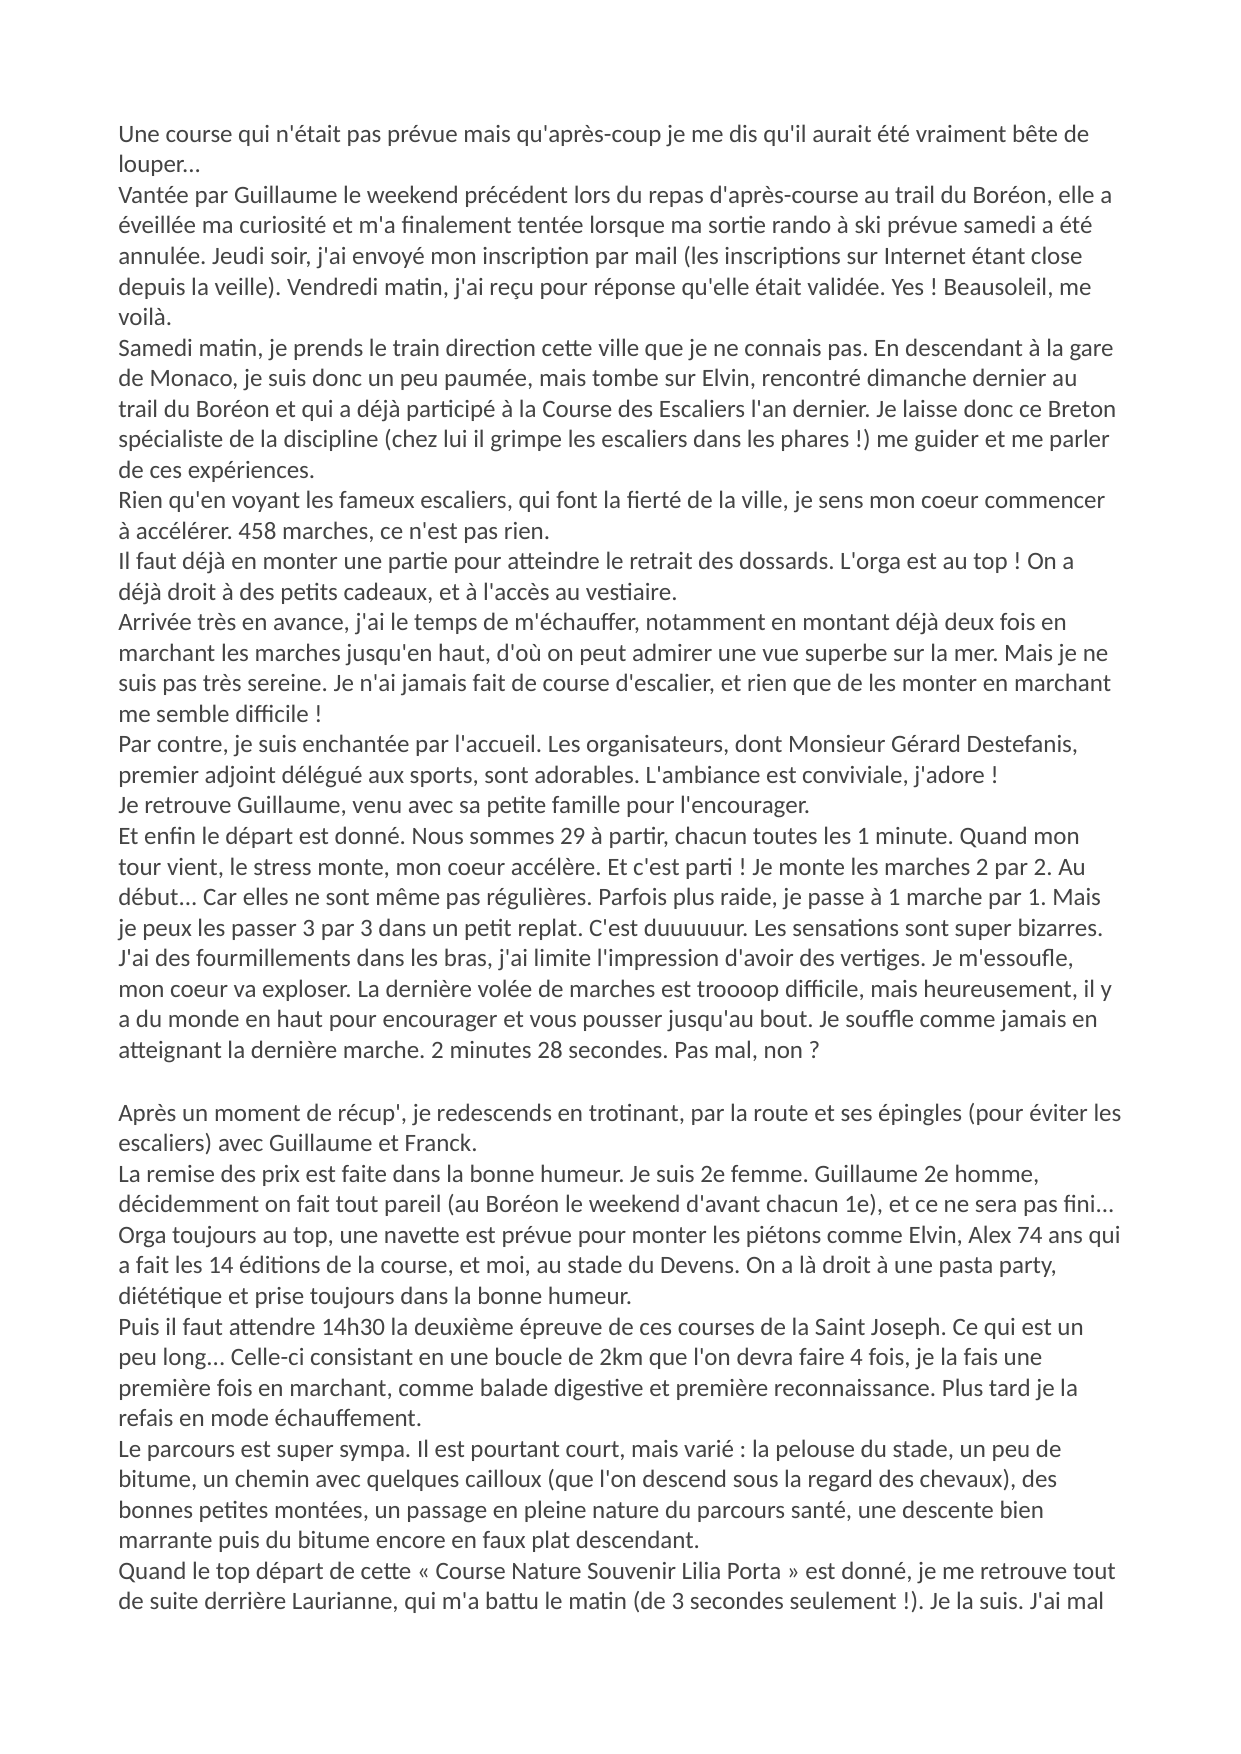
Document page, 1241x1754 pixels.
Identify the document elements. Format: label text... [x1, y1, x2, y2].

text Je retrouve Guillaume, venu avec sa petite famille pour l'encourager. [118, 789, 1122, 820]
text Et enfin le départ est donné. Nous sommes 29 à partir, chacun toutes les 1 minute. Quand mon tour vient, le stress monte, mon coeur accélère. Et c'est parti ! Je monte les marches 2 par 2. Au début... Car elles ne sont même pas régulières. Parfois plus raide, je passe à 1 marche par 1. Mais je peux les passer 3 par 3 dans un petit replat. C'est duuuuuur. Les sensations sont super bizarres. J'ai des fourmillements dans les bras, j'ai limite l'impression d'avoir des vertiges. Je m'essoufle, mon coeur va exploser. La dernière volée de marches est troooop difficile, mais heureusement, il y a du monde en haut pour encourager et vous pousser jusqu'au bout. Je souffle comme jamais en atteignant la dernière marche. 2 minutes 28 secondes. Pas mal, non ? [118, 820, 1122, 1064]
text Quand le top départ de cette « Course Nature Souvenir Lilia Porta » est donné, je me retrouve tout de suite derrière Laurianne, qui m'a battu le matin (de 3 secondes seulement !). Je la suis. J'ai mal [118, 1555, 1122, 1616]
text Rien qu'en voyant les fameux escaliers, qui font la fierté de la ville, je sens mon coeur commencer à accélérer. 458 marches, ce n'est pas rien. [118, 484, 1122, 545]
text Il faut déjà en monter une partie pour atteindre le retrait des dossards. L'orga est au top ! On a déjà droit à des petits cadeaux, et à l'accès au vestiaire. [118, 545, 1122, 606]
text Puis il faut attendre 14h30 la deuxième épreuve de ces courses de la Saint Joseph. Ce qui est un peu long... Celle-ci consistant en une boucle de 2km que l'on devra faire 4 fois, je la fais une première fois en marchant, comme balade digestive et première reconnaissance. Plus tard je la refais en mode échauffement. [118, 1311, 1122, 1433]
text Samedi matin, je prends le train direction cette ville que je ne connais pas. En descendant à la gare de Monaco, je suis donc un peu paumée, mais tombe sur Elvin, rencontré dimanche dernier au trail du Boréon et qui a déjà participé à la Course des Escaliers l'an dernier. Je laisse donc ce Breton spécialiste de la discipline (chez lui il grimpe les escaliers dans les phares !) me guider et me parler de ces expériences. [118, 332, 1122, 484]
text Après un moment de récup', je redescends en trotinant, par la route et ses épingles (pour éviter les escaliers) avec Guillaume et Franck. [118, 1097, 1122, 1158]
text Par contre, je suis enchantée par l'accueil. Les organisateurs, dont Monsieur Gérard Destefanis, premier adjoint délégué aux sports, sont adorables. L'ambiance est conviviale, j'adore ! [118, 728, 1122, 789]
text Le parcours est super sympa. Il est pourtant court, mais varié : la pelouse du stade, un peu de bitume, un chemin avec quelques cailloux (que l'on descend sous la regard des chevaux), des bonnes petites montées, un passage en pleine nature du parcours santé, une descente bien marrante puis du bitume encore en faux plat descendant. [118, 1433, 1122, 1555]
text La remise des prix est faite dans la bonne humeur. Je suis 2e femme. Guillaume 2e homme, décidemment on fait tout pareil (au Boréon le weekend d'avant chacun 1e), et ce ne sera pas fini... [118, 1158, 1122, 1219]
text Arrivée très en avance, j'ai le temps de m'échauffer, notamment en montant déjà deux fois en marchant les marches jusqu'en haut, d'où on peut admirer une vue superbe sur la mer. Mais je ne suis pas très sereine. Je n'ai jamais fait de course d'escalier, et rien que de les monter en marchant me semble difficile ! [118, 606, 1122, 728]
text Orga toujours au top, une navette est prévue pour monter les piétons comme Elvin, Alex 74 ans qui a fait les 14 éditions de la course, et moi, au stade du Devens. On a là droit à une pasta party, diététique et prise toujours dans la bonne humeur. [118, 1219, 1122, 1311]
text Vantée par Guillaume le weekend précédent lors du repas d'après-course au trail du Boréon, elle a éveillée ma curiosité et m'a finalement tentée lorsque ma sortie rando à ski prévue samedi a été annulée. Jeudi soir, j'ai envoyé mon inscription par mail (les inscriptions sur Internet étant close depuis la veille). Vendredi matin, j'ai reçu pour réponse qu'elle était validée. Yes ! Beausoleil, me voilà. [118, 179, 1122, 332]
text Une course qui n'était pas prévue mais qu'après-coup je me dis qu'il aurait été vraiment bête de louper... [118, 118, 1122, 179]
